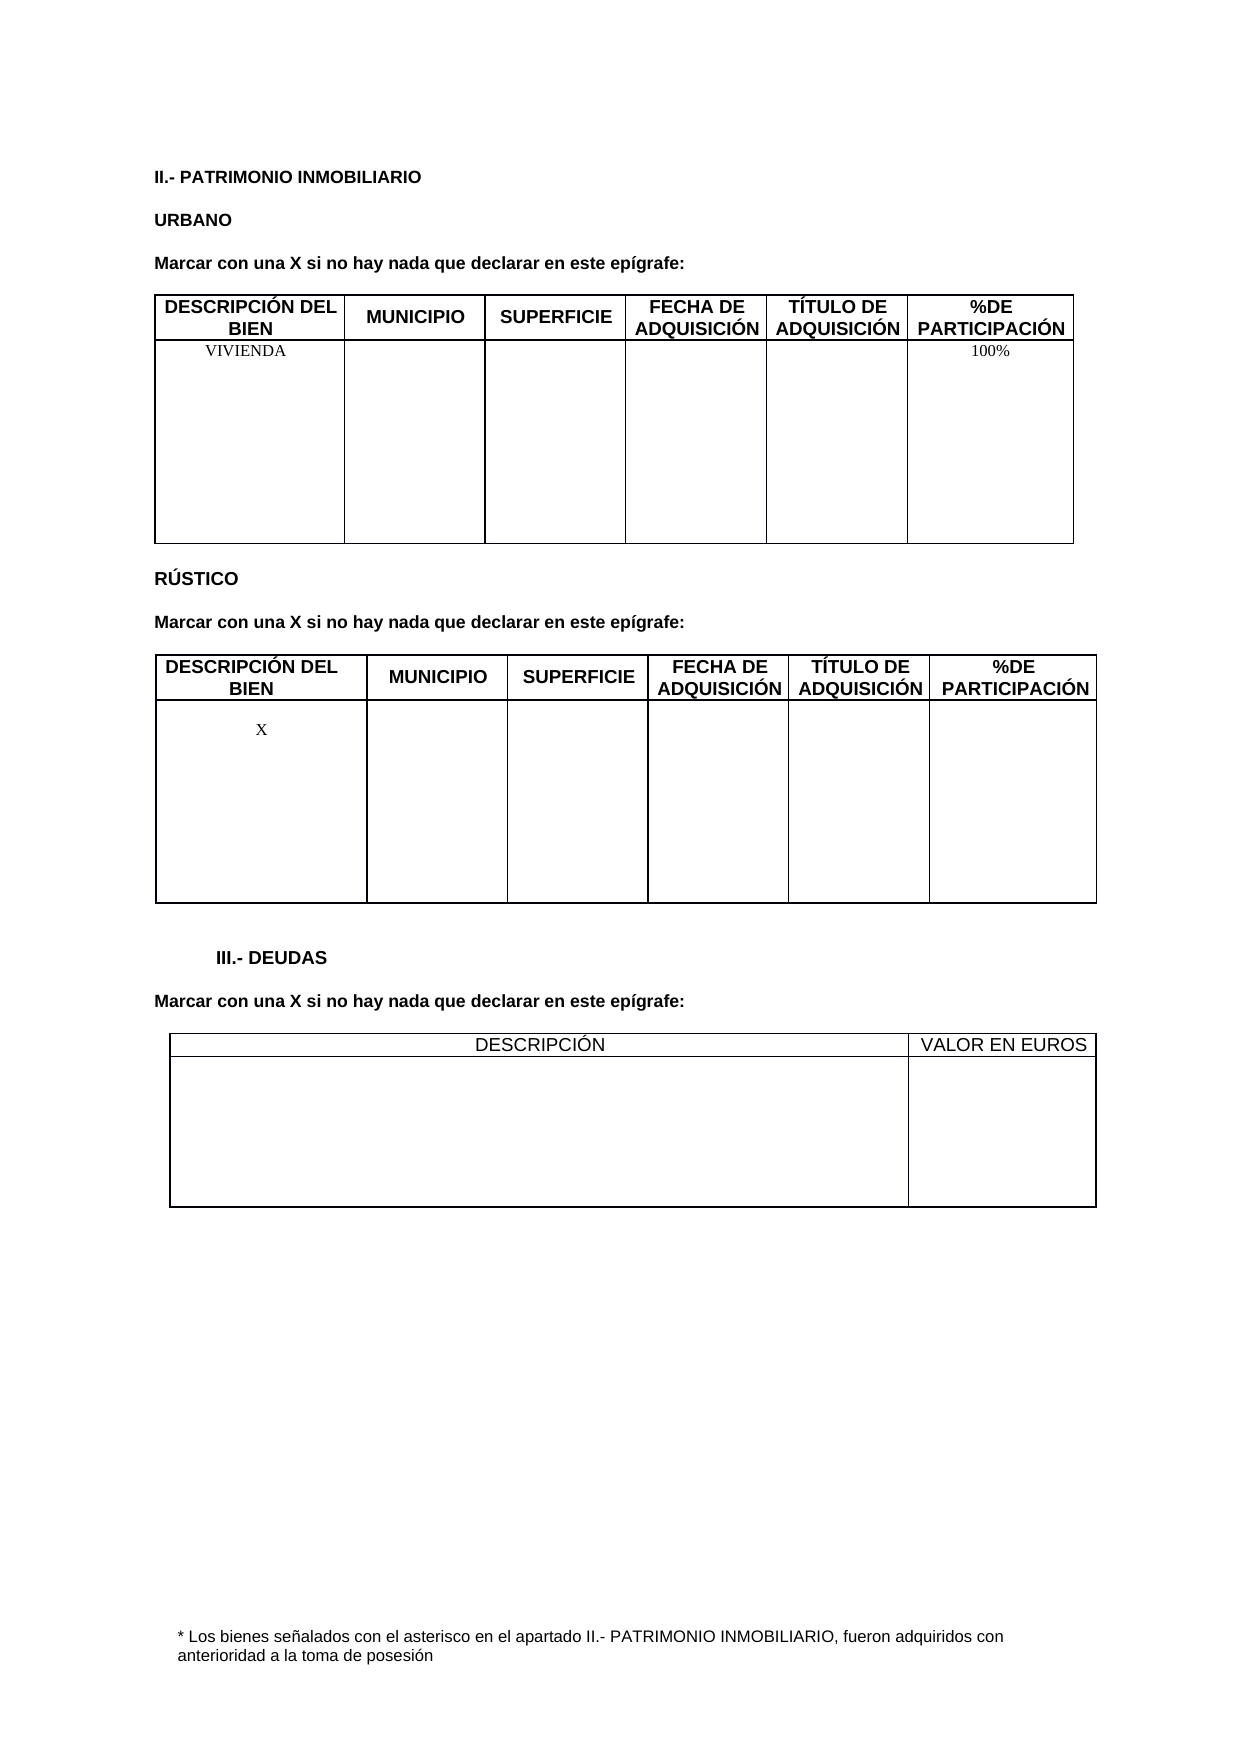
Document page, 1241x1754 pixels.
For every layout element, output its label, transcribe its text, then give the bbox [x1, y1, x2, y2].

table_cell VIVIENDA [156, 341, 344, 543]
table_cell [626, 341, 766, 543]
table_header FECHA DE ADQUISICIÓN [626, 296, 766, 339]
table_cell [171, 1057, 908, 1206]
table_cell [368, 701, 507, 902]
table_cell [508, 701, 647, 902]
text III.- DEUDAS [154, 947, 327, 968]
table_header MUNICIPIO [345, 296, 484, 339]
table_cell 100% [908, 341, 1073, 543]
text URBANO [154, 209, 1115, 230]
table_header SUPERFICIE [508, 656, 647, 699]
table_header DESCRIPCIÓN [171, 1034, 908, 1056]
table_header VALOR EN EUROS [909, 1034, 1095, 1056]
table_cell X [157, 701, 366, 902]
table_header FECHA DE ADQUISICIÓN [649, 656, 788, 699]
table_cell [909, 1057, 1095, 1206]
table_header %DE PARTICIPACIÓN [930, 656, 1096, 699]
table_header MUNICIPIO [368, 656, 507, 699]
table_header TÍTULO DE ADQUISICIÓN [767, 296, 907, 339]
table_cell [649, 701, 788, 902]
table_cell [345, 341, 484, 543]
table_cell [767, 341, 907, 543]
table_header DESCRIPCIÓN DEL BIEN [156, 296, 344, 339]
table_cell [486, 341, 625, 543]
text Marcar con una X si no hay nada que declarar en este epígrafe: [154, 252, 1115, 273]
table_header %DE PARTICIPACIÓN [908, 296, 1073, 339]
text Marcar con una X si no hay nada que declarar en este epígrafe: [154, 612, 1115, 633]
text RÚSTICO [154, 568, 331, 590]
text Marcar con una X si no hay nada que declarar en este epígrafe: [154, 991, 1115, 1011]
table_header SUPERFICIE [486, 296, 625, 339]
table_cell [930, 701, 1096, 902]
text II.- PATRIMONIO INMOBILIARIO [154, 167, 1115, 187]
table_cell [789, 701, 929, 902]
table_header DESCRIPCIÓN DEL BIEN [157, 656, 366, 699]
text * Los bienes señalados con el asterisco en el apartado II.- PATRIMONIO INMOBILIARIO, fueron adquiridos con anterioridad a la toma de posesión [177, 1627, 1066, 1665]
table_header TÍTULO DE ADQUISICIÓN [789, 656, 929, 699]
